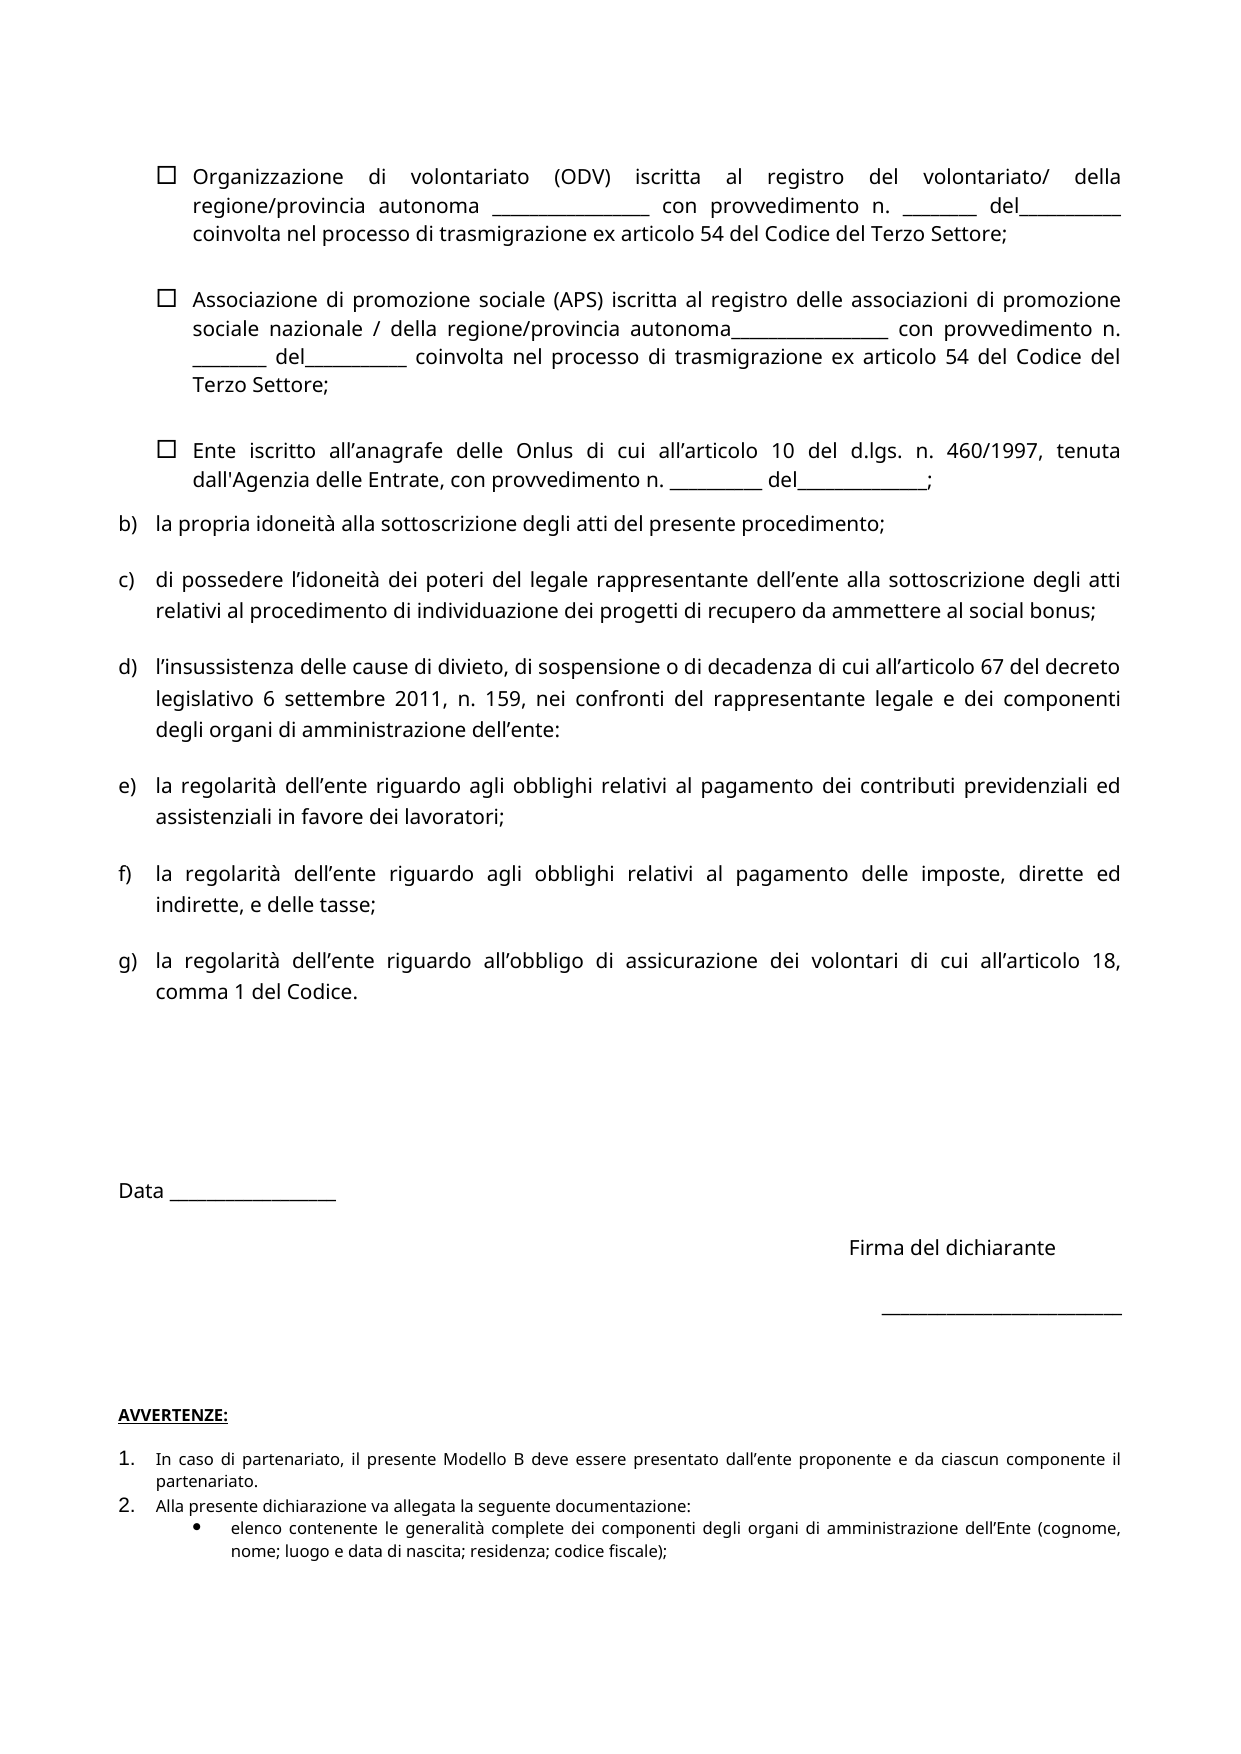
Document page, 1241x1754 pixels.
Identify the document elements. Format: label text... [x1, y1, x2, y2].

list In caso di partenariato, il presente Modello B deve essere presentato dall’ente proponente e da ciascun componente il partenariato. [118, 1445, 1122, 1492]
text AVVERTENZE: [118, 1403, 1122, 1426]
list Organizzazione di volontariato (ODV) iscritta al registro del volontariato/ della regione/provincia autonoma _________________ con provvedimento n. ________ del___________ coinvolta nel processo di trasmigrazione ex articolo 54 del Codice del Terzo Settore; [155, 162, 1122, 248]
list la regolarità dell’ente riguardo all’obbligo di assicurazione dei volontari di cui all’articolo 18, comma 1 del Codice. [118, 943, 1122, 1006]
text Firma del dichiarante [783, 1204, 1122, 1261]
list elenco contenente le generalità complete dei componenti degli organi di amministrazione dell’Ente (cognome, nome; luogo e data di nascita; residenza; codice fiscale); [193, 1517, 1122, 1562]
list Associazione di promozione sociale (APS) iscritta al registro delle associazioni di promozione sociale nazionale / della regione/provincia autonoma_________________ con provvedimento n. ________ del___________ coinvolta nel processo di trasmigrazione ex articolo 54 del Codice del Terzo Settore; [155, 285, 1122, 399]
text Data __________________ [118, 1176, 1122, 1204]
list la regolarità dell’ente riguardo agli obblighi relativi al pagamento dei contributi previdenziali ed assistenziali in favore dei lavoratori; [118, 768, 1122, 831]
list l’insussistenza delle cause di divieto, di sospensione o di decadenza di cui all’articolo 67 del decreto legislativo 6 settembre 2011, n. 159, nei confronti del rappresentante legale e dei componenti degli organi di amministrazione dell’ente: [118, 650, 1122, 743]
list la regolarità dell’ente riguardo agli obblighi relativi al pagamento delle imposte, dirette ed indirette, e delle tasse; [118, 856, 1122, 918]
list Ente iscritto all’anagrafe delle Onlus di cui all’articolo 10 del d.lgs. n. 460/1997, tenuta dall'Agenzia delle Entrate, con provvedimento n. __________ del______________; [155, 437, 1122, 493]
text __________________________ [118, 1290, 1122, 1318]
list di possedere l’idoneità dei poteri del legale rappresentante dell’ente alla sottoscrizione degli atti relativi al procedimento di individuazione dei progetti di recupero da ammettere al social bonus; [118, 562, 1122, 625]
list la propria idoneità alla sottoscrizione degli atti del presente procedimento; [118, 506, 1122, 537]
list Alla presente dichiarazione va allegata la seguente documentazione: [118, 1492, 1122, 1517]
